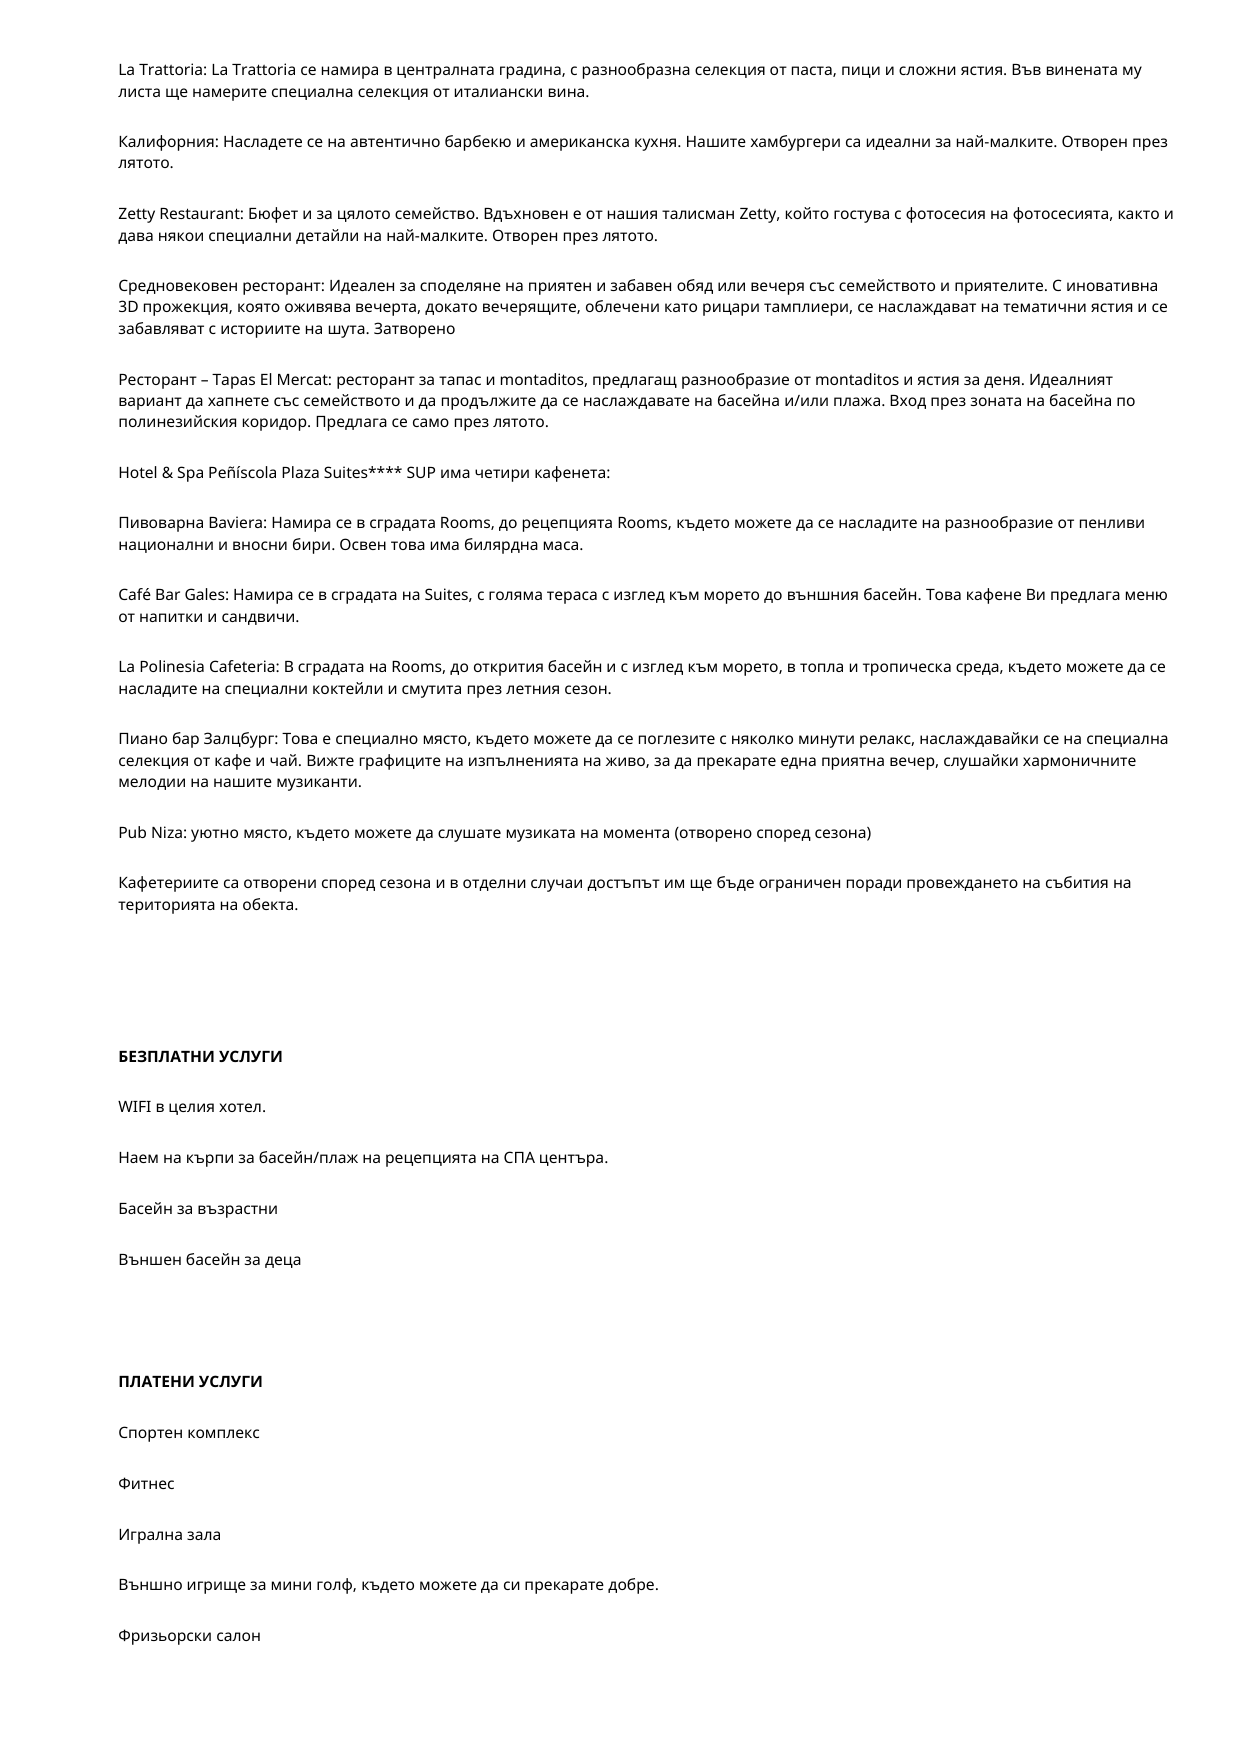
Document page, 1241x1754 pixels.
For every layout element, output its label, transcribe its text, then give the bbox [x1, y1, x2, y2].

text Пиано бар Залцбург: Това е специално място, където можете да се поглезите с няколко минути релакс, наслаждавайки се на специална селекция от кафе и чай. Вижте графиците на изпълненията на живо, за да прекарате една приятна вечер, слушайки хармоничните мелодии на нашите музиканти. [118, 728, 1181, 792]
text Фризьорски салон [118, 1625, 1181, 1646]
text Спортен комплекс [118, 1422, 1181, 1443]
text Пивоварна Baviera: Намира се в сградата Rooms, до рецепцията Rooms, където можете да се насладите на разнообразие от пенливи национални и вносни бири. Освен това има билярдна маса. [118, 512, 1181, 555]
text Средновековен ресторант: Идеален за споделяне на приятен и забавен обяд или вечеря със семейството и приятелите. С иновативна 3D прожекция, която оживява вечерта, докато вечерящите, облечени като рицари тамплиери, се наслаждават на тематични ястия и се забавляват с историите на шута. Затворено [118, 275, 1181, 339]
text Pub Niza: уютно място, където можете да слушате музиката на момента (отворено според сезона) [118, 821, 1181, 843]
text Zetty Restaurant: Бюфет и за цялото семейство. Вдъхновен е от нашия талисман Zetty, който гостува с фотосесия на фотосесията, както и дава някои специални детайли на най-малките. Отворен през лятото. [118, 203, 1181, 246]
text La Polinesia Cafeteria: В сградата на Rooms, до открития басейн и с изглед към морето, в топла и тропическа среда, където можете да се насладите на специални коктейли и смутита през летния сезон. [118, 656, 1181, 699]
text Фитнес [118, 1473, 1181, 1494]
text БЕЗПЛАТНИ УСЛУГИ [118, 1046, 1181, 1067]
text Café Bar Gales: Намира се в сградата на Suites, с голяма тераса с изглед към морето до външния басейн. Това кафене Ви предлага меню от напитки и сандвичи. [118, 584, 1181, 627]
text Калифорния: Насладете се на автентично барбекю и американска кухня. Нашите хамбургери са идеални за най-малките. Отворен през лятото. [118, 131, 1181, 173]
text ПЛАТЕНИ УСЛУГИ [118, 1371, 1181, 1392]
text Ресторант – Tapas El Mercat: ресторант за тапас и montaditos, предлагащ разнообразие от montaditos и ястия за деня. Идеалният вариант да хапнете със семейството и да продължите да се наслаждавате на басейна и/или плажа. Вход през зоната на басейна по полинезийския коридор. Предлага се само през лятото. [118, 368, 1181, 432]
text Външно игрище за мини голф, където можете да си прекарате добре. [118, 1574, 1181, 1595]
text La Trattoria: La Trattoria се намира в централната градина, с разнообразна селекция от паста, пици и сложни ястия. Във винената му листа ще намерите специална селекция от италиански вина. [118, 59, 1181, 102]
text Външен басейн за деца [118, 1248, 1181, 1270]
text Наем на кърпи за басейн/плаж на рецепцията на СПА центъра. [118, 1147, 1181, 1168]
text Кафетериите са отворени според сезона и в отделни случаи достъпът им ще бъде ограничен поради провеждането на събития на територията на обекта. [118, 872, 1181, 914]
text WIFI в целия хотел. [118, 1096, 1181, 1117]
text Игрална зала [118, 1523, 1181, 1544]
text Басейн за възрастни [118, 1198, 1181, 1219]
text Hotel & Spa Peñíscola Plaza Suites**** SUP има четири кафенета: [118, 461, 1181, 483]
